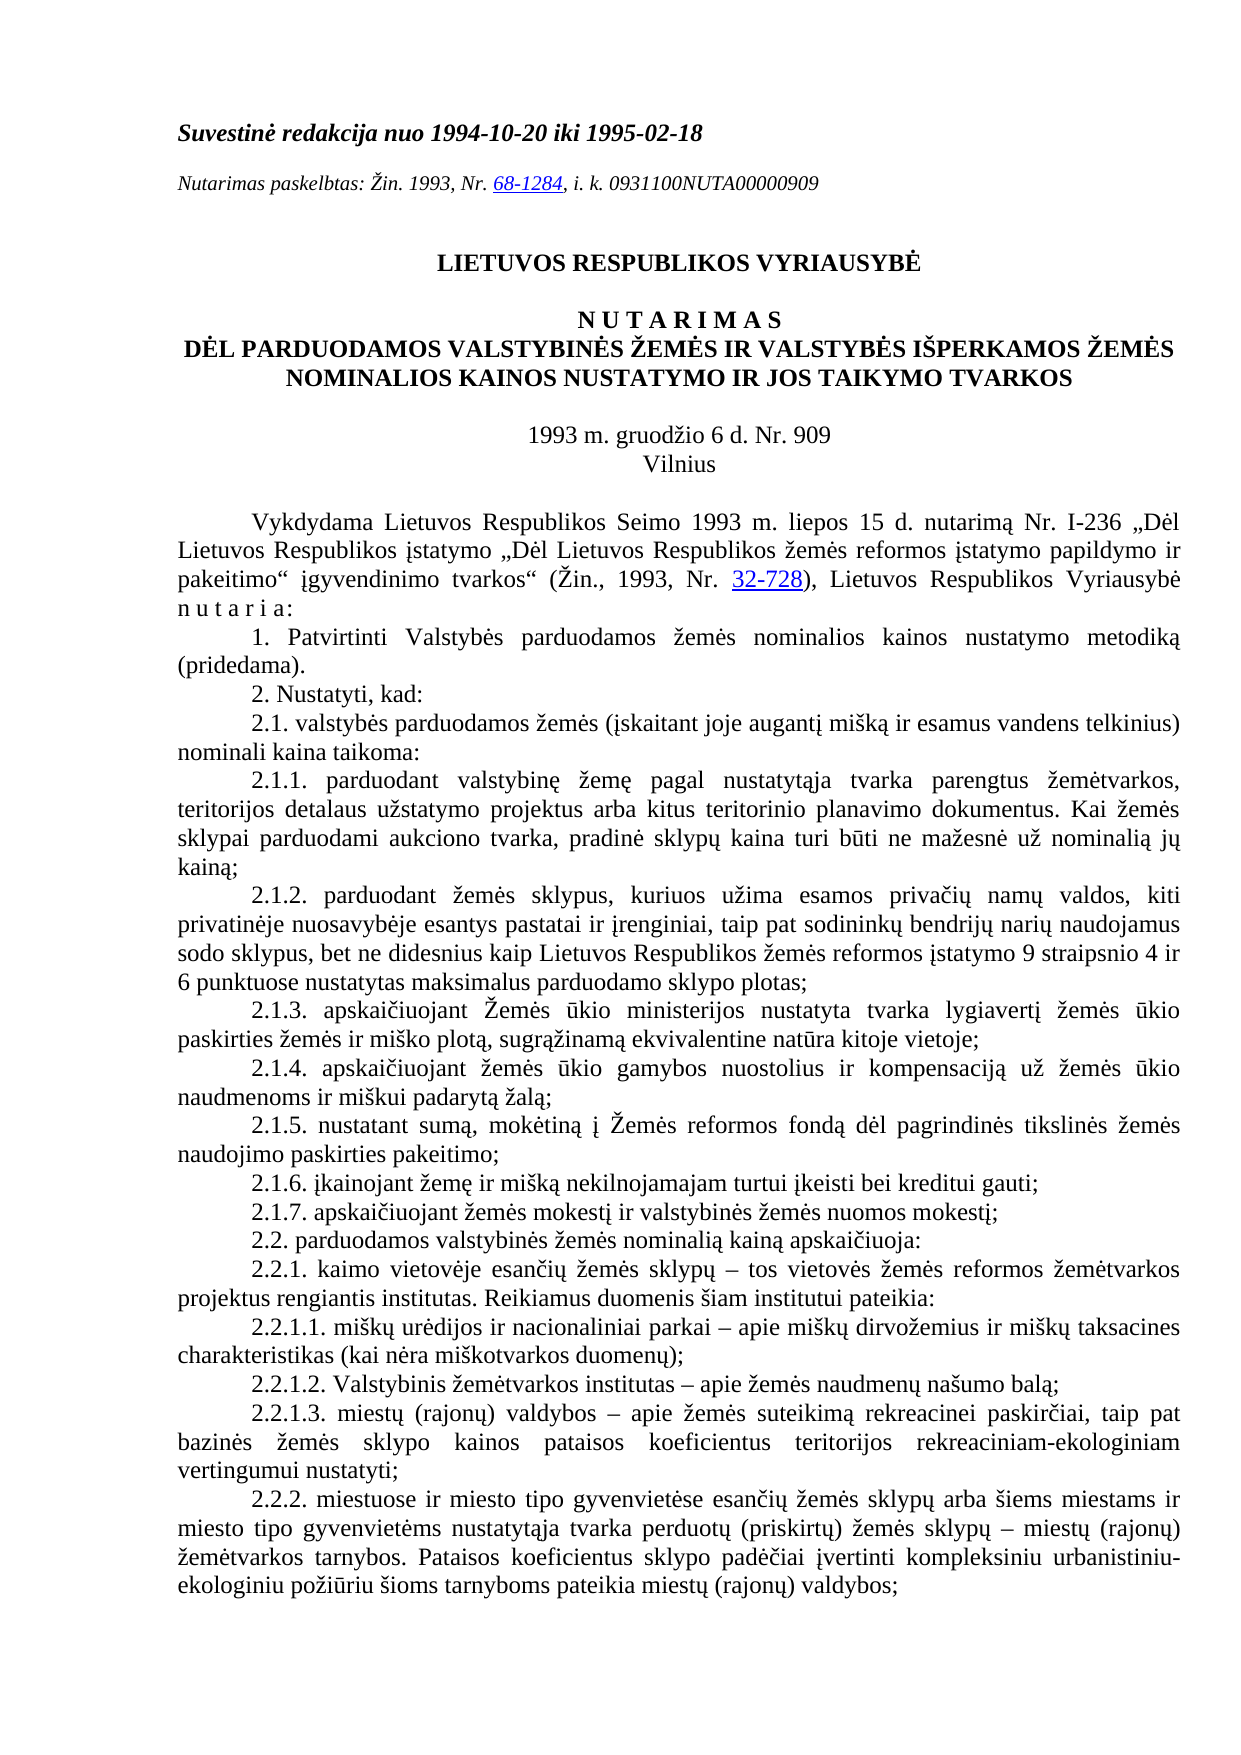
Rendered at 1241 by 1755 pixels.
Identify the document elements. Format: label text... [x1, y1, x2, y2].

text 2.1.6. įkainojant žemę ir mišką nekilnojamajam turtui įkeisti bei kreditui gauti; [177, 1168, 1181, 1197]
text 2.1.5. nustatant sumą, mokėtiną į Žemės reformos fondą dėl pagrindinės tikslinės žemės naudojimo paskirties pakeitimo; [177, 1110, 1181, 1168]
text 2.1.3. apskaičiuojant Žemės ūkio ministerijos nustatyta tvarka lygiavertį žemės ūkio paskirties žemės ir miško plotą, sugrąžinamą ekvivalentine natūra kitoje vietoje; [177, 995, 1181, 1053]
text 1. Patvirtinti Valstybės parduodamos žemės nominalios kainos nustatymo metodiką (pridedama). [177, 622, 1181, 679]
text 2.1. valstybės parduodamos žemės (įskaitant joje augantį mišką ir esamus vandens telkinius) nominali kaina taikoma: [177, 708, 1181, 765]
text 1993 m. gruodžio 6 d. Nr. 909 [177, 420, 1181, 449]
text DĖL PARDUODAMOS VALSTYBINĖS ŽEMĖS IR VALSTYBĖS IŠPERKAMOS ŽEMĖS NOMINALIOS KAINOS NUSTATYMO IR JOS TAIKYMO TVARKOS [177, 334, 1181, 392]
text Suvestinė redakcija nuo 1994-10-20 iki 1995-02-18 [177, 118, 1181, 147]
text LIETUVOS RESPUBLIKOS VYRIAUSYBĖ [177, 248, 1181, 277]
text Vykdydama Lietuvos Respublikos Seimo 1993 m. liepos 15 d. nutarimą Nr. I-236 „Dėl Lietuvos Respublikos įstatymo „Dėl Lietuvos Respublikos žemės reformos įstatymo papildymo ir pakeitimo“ įgyvendinimo tvarkos“ (Žin., 1993, Nr. 32-728), Lietuvos Respublikos Vyriausybė nutaria: [177, 507, 1181, 622]
text 2.2.1.2. Valstybinis žemėtvarkos institutas – apie žemės naudmenų našumo balą; [177, 1369, 1181, 1398]
text Vilnius [177, 449, 1181, 478]
text 2.1.1. parduodant valstybinę žemę pagal nustatytąja tvarka parengtus žemėtvarkos, teritorijos detalaus užstatymo projektus arba kitus teritorinio planavimo dokumentus. Kai žemės sklypai parduodami aukciono tvarka, pradinė sklypų kaina turi būti ne mažesnė už nominalią jų kainą; [177, 765, 1181, 880]
text 2.2.1. kaimo vietovėje esančių žemės sklypų – tos vietovės žemės reformos žemėtvarkos projektus rengiantis institutas. Reikiamus duomenis šiam institutui pateikia: [177, 1254, 1181, 1312]
text 2.2. parduodamos valstybinės žemės nominalią kainą apskaičiuoja: [177, 1225, 1181, 1254]
text 2.1.4. apskaičiuojant žemės ūkio gamybos nuostolius ir kompensaciją už žemės ūkio naudmenoms ir miškui padarytą žalą; [177, 1053, 1181, 1110]
text 2.1.7. apskaičiuojant žemės mokestį ir valstybinės žemės nuomos mokestį; [177, 1197, 1181, 1225]
text N U T A R I M A S [177, 305, 1181, 334]
text 2. Nustatyti, kad: [177, 679, 1181, 708]
text 2.2.1.3. miestų (rajonų) valdybos – apie žemės suteikimą rekreacinei paskirčiai, taip pat bazinės žemės sklypo kainos pataisos koeficientus teritorijos rekreaciniam-ekologiniam vertingumui nustatyti; [177, 1398, 1181, 1484]
text 2.2.2. miestuose ir miesto tipo gyvenvietėse esančių žemės sklypų arba šiems miestams ir miesto tipo gyvenvietėms nustatytąja tvarka perduotų (priskirtų) žemės sklypų – miestų (rajonų) žemėtvarkos tarnybos. Pataisos koeficientus sklypo padėčiai įvertinti kompleksiniu urbanistiniu-ekologiniu požiūriu šioms tarnyboms pateikia miestų (rajonų) valdybos; [177, 1484, 1181, 1599]
text 2.2.1.1. miškų urėdijos ir nacionaliniai parkai – apie miškų dirvožemius ir miškų taksacines charakteristikas (kai nėra miškotvarkos duomenų); [177, 1312, 1181, 1369]
text 2.1.2. parduodant žemės sklypus, kuriuos užima esamos privačių namų valdos, kiti privatinėje nuosavybėje esantys pastatai ir įrenginiai, taip pat sodininkų bendrijų narių naudojamus sodo sklypus, bet ne didesnius kaip Lietuvos Respublikos žemės reformos įstatymo 9 straipsnio 4 ir 6 punktuose nustatytas maksimalus parduodamo sklypo plotas; [177, 880, 1181, 995]
text Nutarimas paskelbtas: Žin. 1993, Nr. 68-1284, i. k. 0931100NUTA00000909 [177, 171, 1181, 195]
